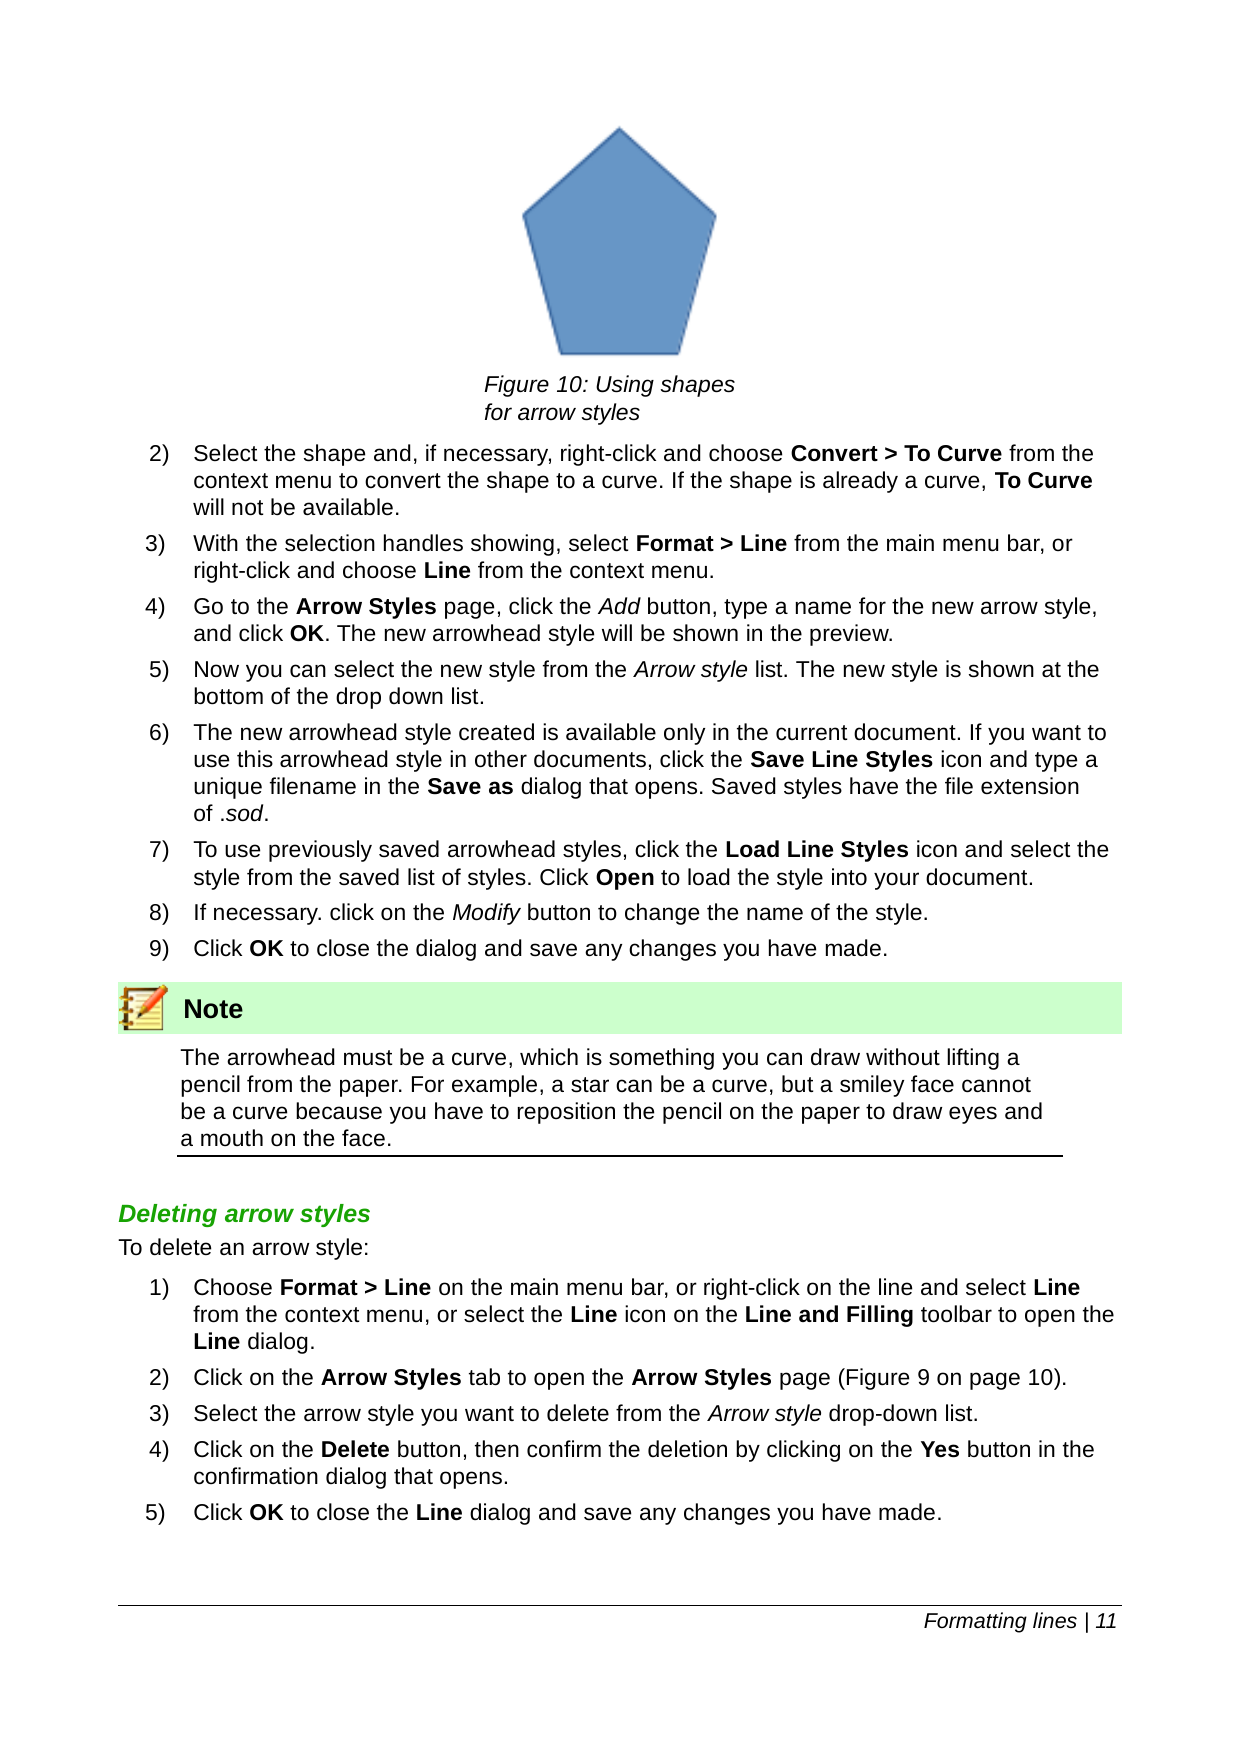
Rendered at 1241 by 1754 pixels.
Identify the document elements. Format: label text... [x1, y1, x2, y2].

list Click OK to close the dialog and save any changes you have made. [169, 935, 1122, 962]
subtitle Note [118, 982, 1122, 1034]
list Select the arrow style you want to delete from the Arrow style drop-down list. [169, 1399, 1122, 1426]
list To use previously saved arrowhead styles, click the Load Line Styles icon and select the style from the saved list of styles. Click Open to load the style into your document. [169, 836, 1122, 890]
list The new arrowhead style created is available only in the current document. If you want to use this arrowhead style in other documents, click the Save Line Styles icon and type a unique filename in the Save as dialog that opens. Saved styles have the file extension of .sod. [169, 718, 1122, 827]
list Go to the Arrow Styles page, click the Add button, type a name for the new arrow style, and click OK. The new arrowhead style will be shown in the preview. [165, 592, 1122, 647]
text To delete an arrow style: [118, 1233, 1122, 1261]
picture [512, 118, 728, 371]
list Select the shape and, if necessary, right-click and choose Convert > To Curve from the context menu to convert the shape to a curve. If the shape is already a curve, To Curve will not be available. [169, 439, 1122, 521]
list Click on the Delete button, then confirm the deletion by clicking on the Yes button in the confirmation dialog that opens. [169, 1435, 1122, 1489]
list With the selection handles showing, select Format > Line from the main menu bar, or right-click and choose Line from the context menu. [165, 529, 1122, 584]
list Choose Format > Line on the main menu bar, or right-click on the line and select Line from the context menu, or select the Line icon on the Line and Filling toolbar to open the Line dialog. [169, 1273, 1122, 1354]
picture [119, 983, 170, 1034]
subtitle Deleting arrow styles [118, 1198, 1122, 1228]
list Click OK to close the Line dialog and save any changes you have made. [165, 1498, 1122, 1525]
text Figure 10: Using shapes for arrow styles [484, 118, 756, 425]
text The arrowhead must be a curve, which is something you can draw without lifting a pencil from the paper. For example, a star can be a curve, but a smiley face cannot be a curve because you have to reposition the pencil on the paper to draw eyes and a mouth on the face. [177, 1040, 1063, 1155]
list If necessary. click on the Modify button to change the name of the style. [169, 899, 1122, 926]
list Now you can select the new style from the Arrow style list. The new style is shown at the bottom of the drop down list. [169, 656, 1122, 710]
list Click on the Arrow Styles tab to open the Arrow Styles page (Figure 9 on page 10). [169, 1363, 1122, 1390]
